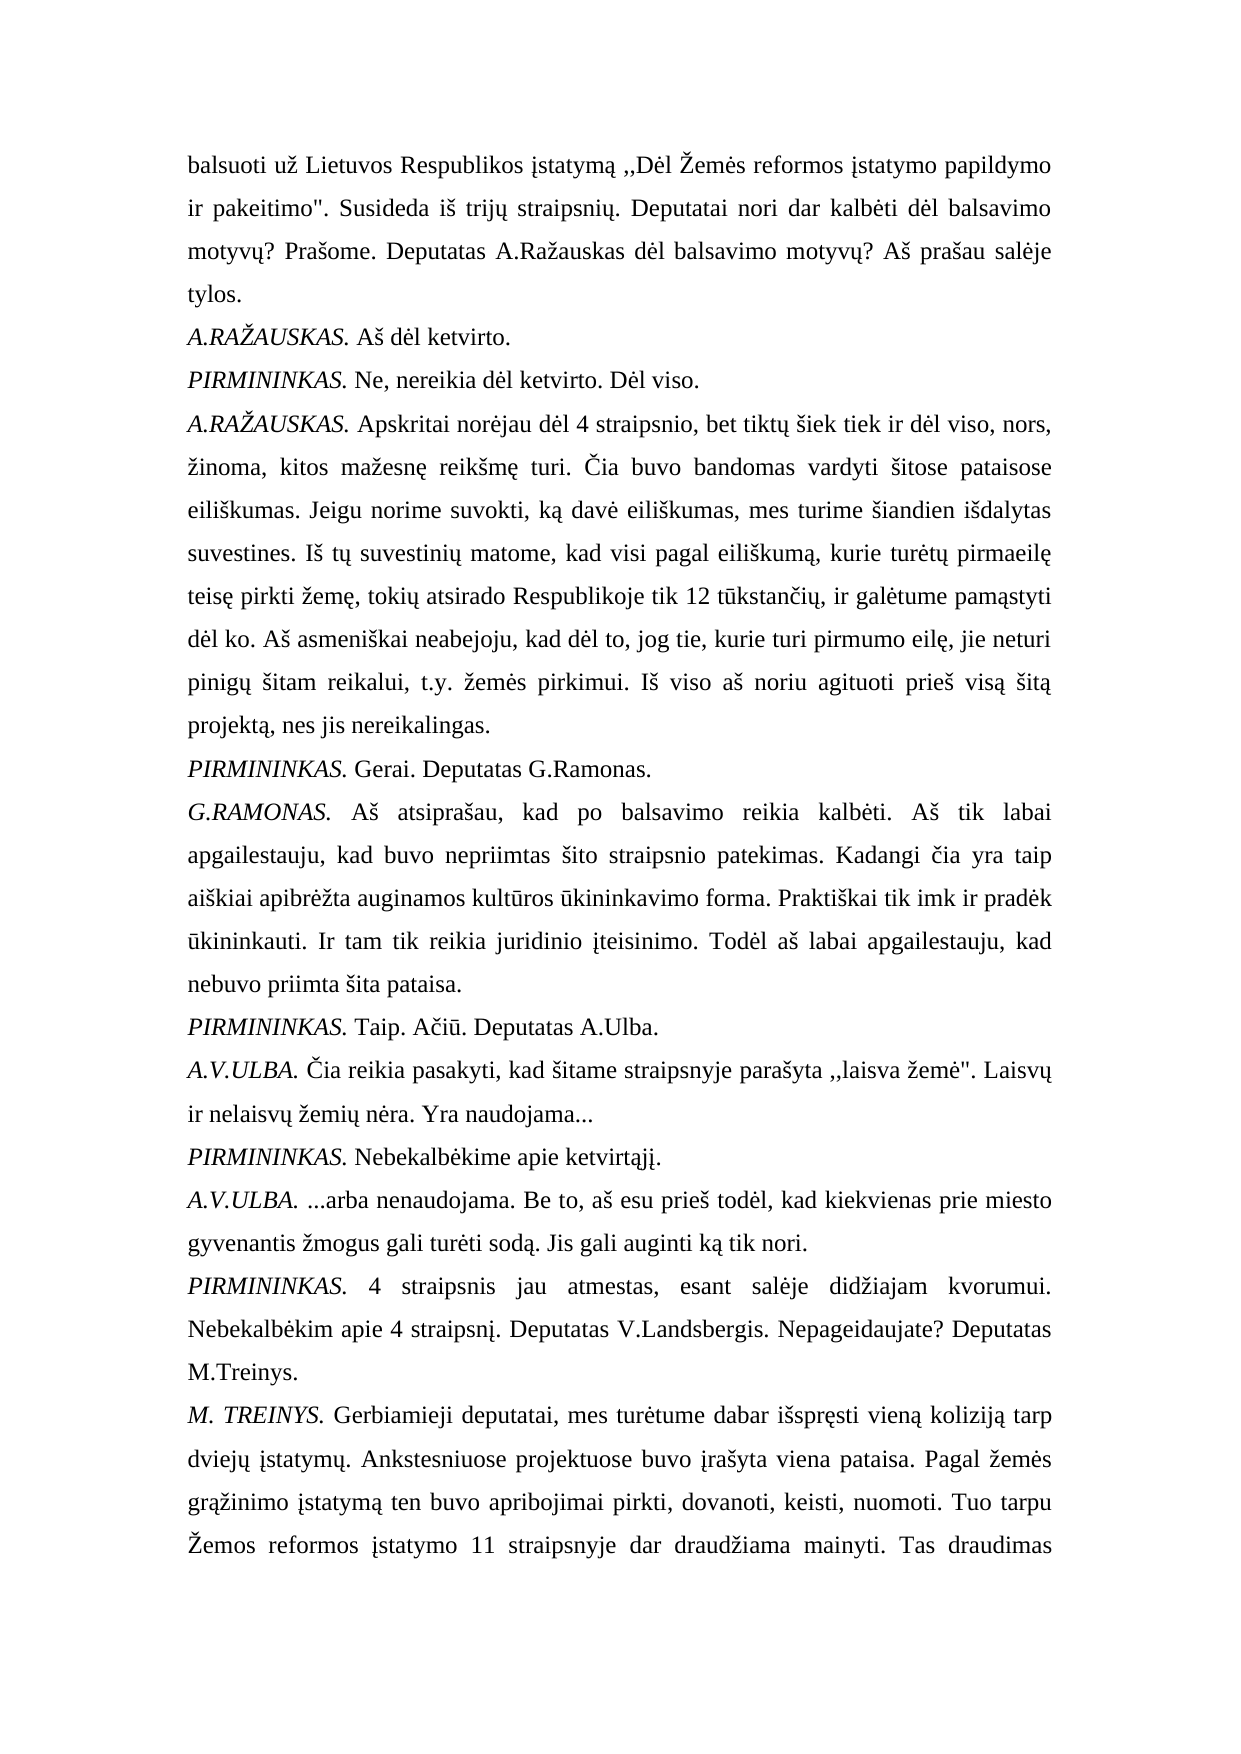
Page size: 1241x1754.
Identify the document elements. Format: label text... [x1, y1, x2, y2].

text A.V.ULBA. Čia reikia pasakyti, kad šitame straipsnyje parašyta ,,laisva žemė". Laisvų ir nelaisvų žemių nėra. Yra naudojama... [187, 1056, 1053, 1127]
text A.RAŽAUSKAS. Apskritai norėjau dėl 4 straipsnio, bet tiktų šiek tiek ir dėl viso, nors, žinoma, kitos mažesnę reikšmę turi. Čia buvo bandomas vardyti šitose pataisose eiliškumas. Jeigu norime suvokti, ką davė eiliškumas, mes turime šiandien išdalytas suvestines. Iš tų suvestinių matome, kad visi pagal eiliškumą, kurie turėtų pirmaeilę teisę pirkti žemę, tokių atsirado Respublikoje tik 12 tūkstančių, ir galėtume pamąstyti dėl ko. Aš asmeniškai neabejoju, kad dėl to, jog tie, kurie turi pirmumo eilę, jie neturi pinigų šitam reikalui, t.y. žemės pirkimui. Iš viso aš noriu agituoti prieš visą šitą projektą, nes jis nereikalingas. [187, 409, 1053, 739]
text A.RAŽAUSKAS. Aš dėl ketvirto. [187, 322, 1053, 351]
text A.V.ULBA. ...arba nenaudojama. Be to, aš esu prieš todėl, kad kiekvienas prie miesto gyvenantis žmogus gali turėti sodą. Jis gali auginti ką tik nori. [187, 1185, 1053, 1257]
text G.RAMONAS. Aš atsiprašau, kad po balsavimo reikia kalbėti. Aš tik labai apgailestauju, kad buvo nepriimtas šito straipsnio patekimas. Kadangi čia yra taip aiškiai apibrėžta auginamos kultūros ūkininkavimo forma. Praktiškai tik imk ir pradėk ūkininkauti. Ir tam tik reikia juridinio įteisinimo. Todėl aš labai apgailestauju, kad nebuvo priimta šita pataisa. [187, 797, 1053, 998]
text PIRMININKAS. Ne, nereikia dėl ketvirto. Dėl viso. [187, 366, 1053, 394]
text M. TREINYS. Gerbiamieji deputatai, mes turėtume dabar išspręsti vieną koliziją tarp dviejų įstatymų. Ankstesniuose projektuose buvo įrašyta viena pataisa. Pagal žemės grąžinimo įstatymą ten buvo apribojimai pirkti, dovanoti, keisti, nuomoti. Tuo tarpu Žemos reformos įstatymo 11 straipsnyje dar draudžiama mainyti. Tas draudimas [187, 1401, 1053, 1559]
text PIRMININKAS. Nebekalbėkime apie ketvirtąjį. [187, 1142, 1053, 1171]
text PIRMININKAS. Gerai. Deputatas G.Ramonas. [187, 754, 1053, 782]
text balsuoti už Lietuvos Respublikos įstatymą ,,Dėl Žemės reformos įstatymo papildymo ir pakeitimo". Susideda iš trijų straipsnių. Deputatai nori dar kalbėti dėl balsavimo motyvų? Prašome. Deputatas A.Ražauskas dėl balsavimo motyvų? Aš prašau salėje tylos. [187, 150, 1053, 308]
text PIRMININKAS. 4 straipsnis jau atmestas, esant salėje didžiajam kvorumui. Nebekalbėkim apie 4 straipsnį. Deputatas V.Landsbergis. Nepageidaujate? Deputatas M.Treinys. [187, 1271, 1053, 1386]
text PIRMININKAS. Taip. Ačiū. Deputatas A.Ulba. [187, 1012, 1053, 1041]
